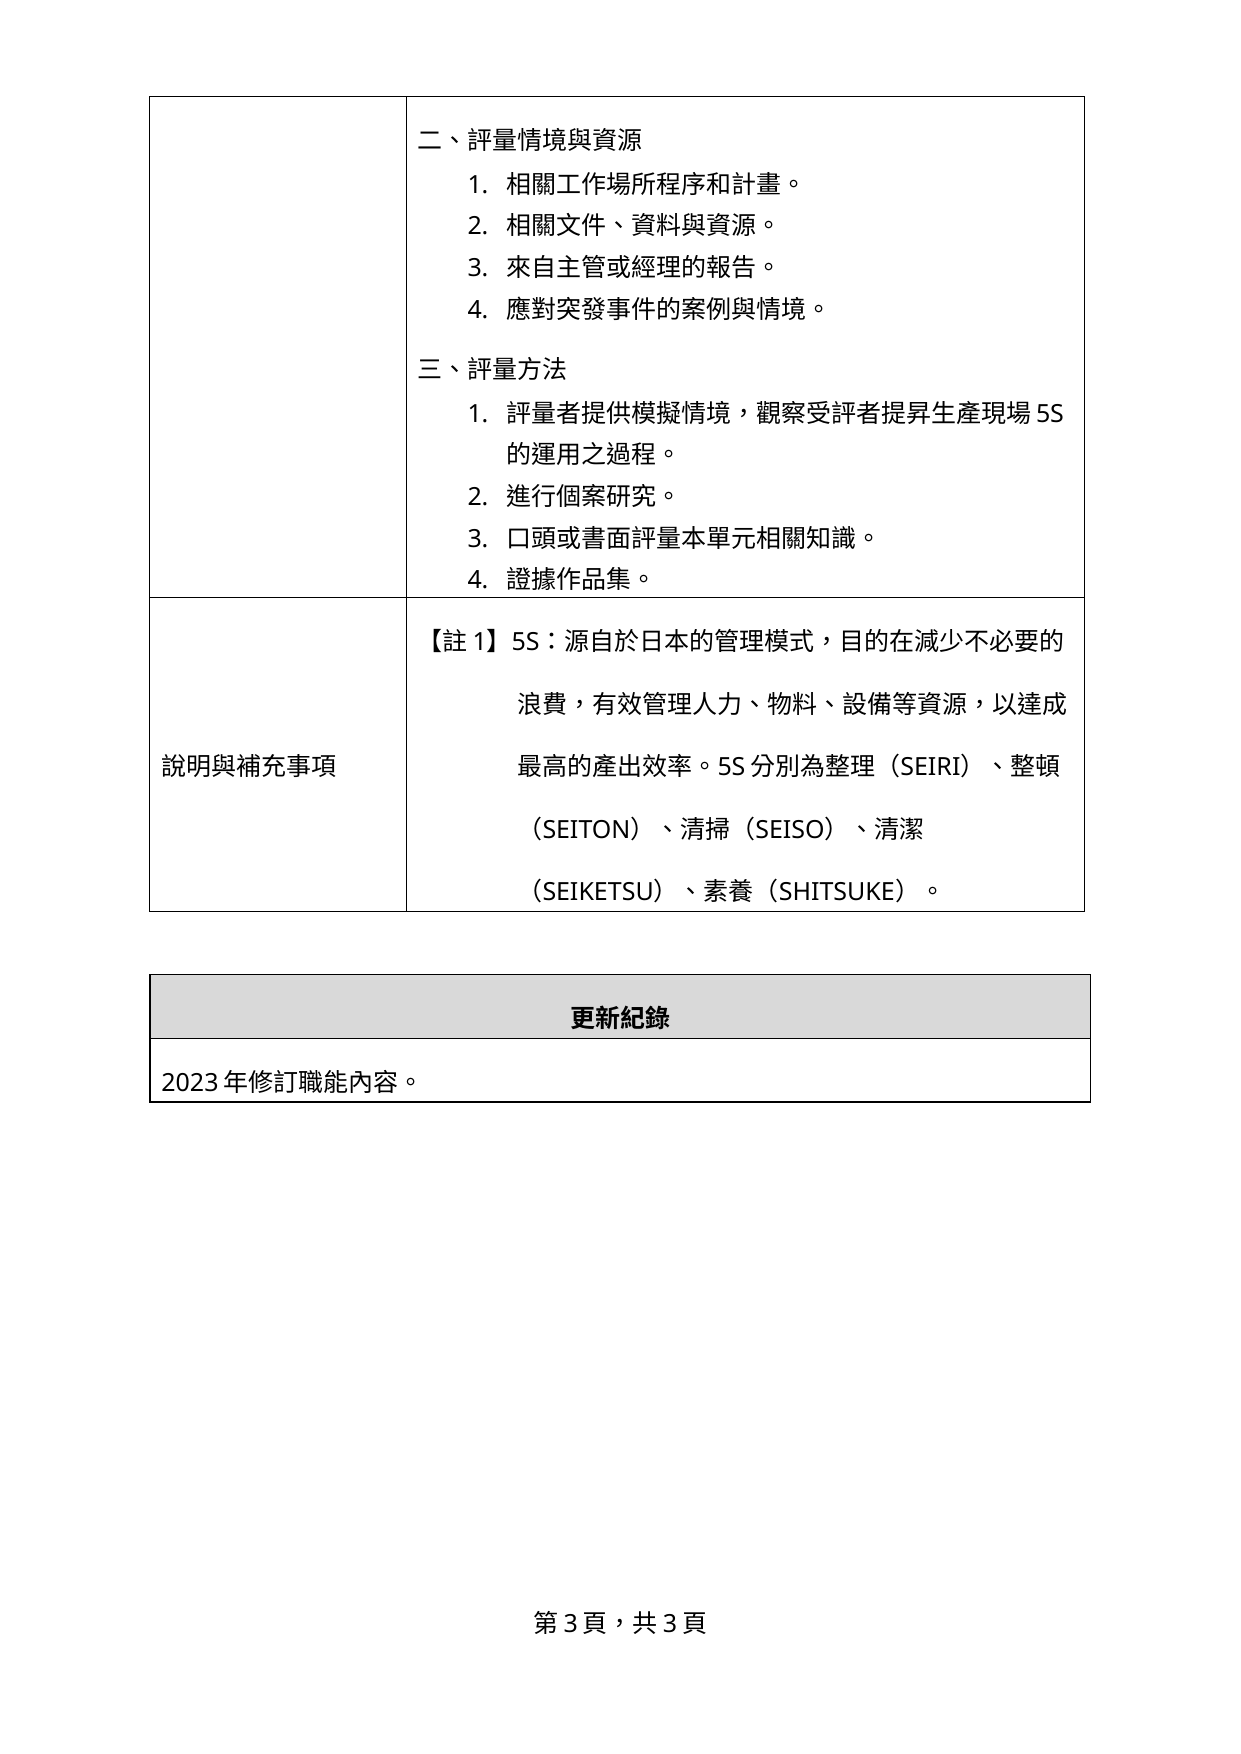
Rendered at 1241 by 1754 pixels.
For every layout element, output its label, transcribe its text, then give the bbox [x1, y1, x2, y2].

table_header 更新紀錄 [151, 975, 1090, 1038]
table_cell [150, 97, 406, 597]
table_cell 【註1】5S：源自於日本的管理模式，目的在減少不必要的浪費，有效管理人力、物料、設備等資源，以達成最高的產出效率。5S分別為整理（SEIRI）、整頓（SEITON）、清掃（SEISO）、清潔（SEIKETSU）、素養（SHITSUKE）。 [407, 598, 1084, 911]
table_cell 評量證據 能確認所供應的服務或功能範圍以及客戶預期的交付結果。 能促進系統性方法以實施5S。 能引領與激勵他人達成5S成果，並對5S系統做出改善。 能設置系統監測和改善5S的實施方式。 能管理5S實施時不一致之狀況。 評量情境與資源 相關工作場所程序和計畫。 相關文件、資料與資源。 來自主管或經理的報告。 應對突發事件的案例與情境。 評量方法 評量者提供模擬情境，觀察受評者提昇生產現場5S的運用之過程。 進行個案研究。 口頭或書面評量本單元相關知識。 證據作品集。 [407, 97, 1084, 597]
table_cell 2023年修訂職能內容。 [151, 1039, 1090, 1101]
table_cell 說明與補充事項 [150, 598, 406, 911]
